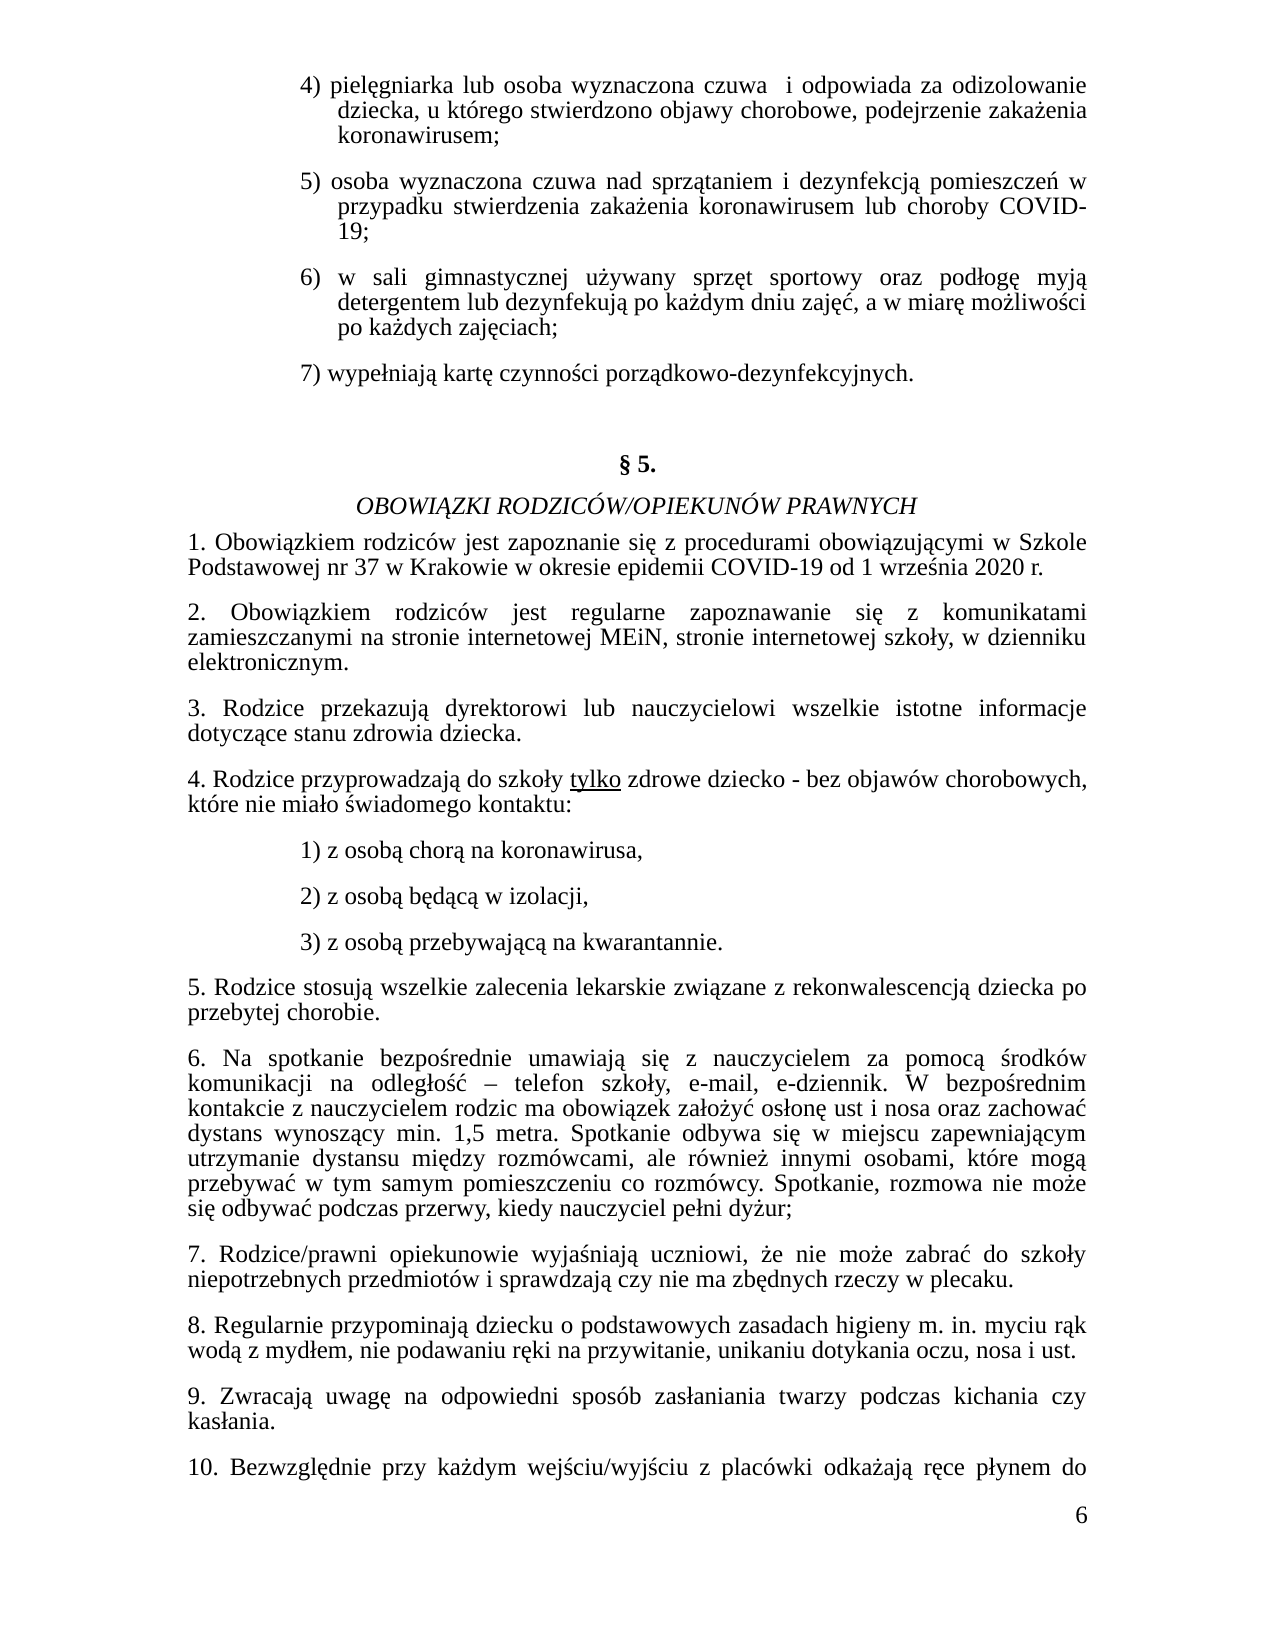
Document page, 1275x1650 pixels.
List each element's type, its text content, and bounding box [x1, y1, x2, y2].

text 8. Regularnie przypominają dziecku o podstawowych zasadach higieny m. in. myciu rąk wodą z mydłem, nie podawaniu ręki na przywitanie, unikaniu dotykania oczu, nosa i ust. [187, 1313, 1087, 1363]
text 5. Rodzice stosują wszelkie zalecenia lekarskie związane z rekonwalescencją dziecka po przebytej chorobie. [187, 976, 1087, 1026]
text 4. Rodzice przyprowadzają do szkoły tylko zdrowe dziecko - bez objawów chorobowych, które nie miało świadomego kontaktu: [187, 767, 1087, 817]
text 4) pielęgniarka lub osoba wyznaczona czuwa i odpowiada za odizolowanie dziecka, u którego stwierdzono objawy chorobowe, podejrzenie zakażenia koronawirusem; [300, 74, 1087, 149]
text 3. Rodzice przekazują dyrektorowi lub nauczycielowi wszelkie istotne informacje dotyczące stanu zdrowia dziecka. [187, 697, 1087, 747]
text 2) z osobą będącą w izolacji, [300, 884, 1087, 909]
text 1) z osobą chorą na koronawirusa, [300, 838, 1087, 863]
text 5) osoba wyznaczona czuwa nad sprzątaniem i dezynfekcją pomieszczeń w przypadku stwierdzenia zakażenia koronawirusem lub choroby COVID-19; [300, 169, 1087, 244]
text 9. Zwracają uwagę na odpowiedni sposób zasłaniania twarzy podczas kichania czy kasłania. [187, 1384, 1087, 1434]
text 6. Na spotkanie bezpośrednie umawiają się z nauczycielem za pomocą środków komunikacji na odległość – telefon szkoły, e-mail, e-dziennik. W bezpośrednim kontakcie z nauczycielem rodzic ma obowiązek założyć osłonę ust i nosa oraz zachować dystans wynoszący min. 1,5 metra. Spotkanie odbywa się w miejscu zapewniającym utrzymanie dystansu między rozmówcami, ale również innymi osobami, które mogą przebywać w tym samym pomieszczeniu co rozmówcy. Spotkanie, rozmowa nie może się odbywać podczas przerwy, kiedy nauczyciel pełni dyżur; [187, 1047, 1087, 1222]
text 3) z osobą przebywającą na kwarantannie. [300, 930, 1087, 955]
text 7) wypełniają kartę czynności porządkowo-dezynfekcyjnych. [300, 361, 1087, 386]
text OBOWIĄZKI RODZICÓW/OPIEKUNÓW PRAWNYCH [187, 492, 1087, 519]
text 7. Rodzice/prawni opiekunowie wyjaśniają uczniowi, że nie może zabrać do szkoły niepotrzebnych przedmiotów i sprawdzają czy nie ma zbędnych rzeczy w plecaku. [187, 1242, 1087, 1292]
text 10. Bezwzględnie przy każdym wejściu/wyjściu z placówki odkażają ręce płynem do [187, 1455, 1087, 1480]
text 1. Obowiązkiem rodziców jest zapoznanie się z procedurami obowiązującymi w Szkole Podstawowej nr 37 w Krakowie w okresie epidemii COVID-19 od 1 września 2020 r. [187, 530, 1087, 580]
text 2. Obowiązkiem rodziców jest regularne zapoznawanie się z komunikatami zamieszczanymi na stronie internetowej MEiN, stronie internetowej szkoły, w dzienniku elektronicznym. [187, 601, 1087, 676]
text 6) w sali gimnastycznej używany sprzęt sportowy oraz podłogę myją detergentem lub dezynfekują po każdym dniu zajęć, a w miarę możliwości po każdych zajęciach; [300, 265, 1087, 340]
text § 5. [187, 453, 1087, 478]
